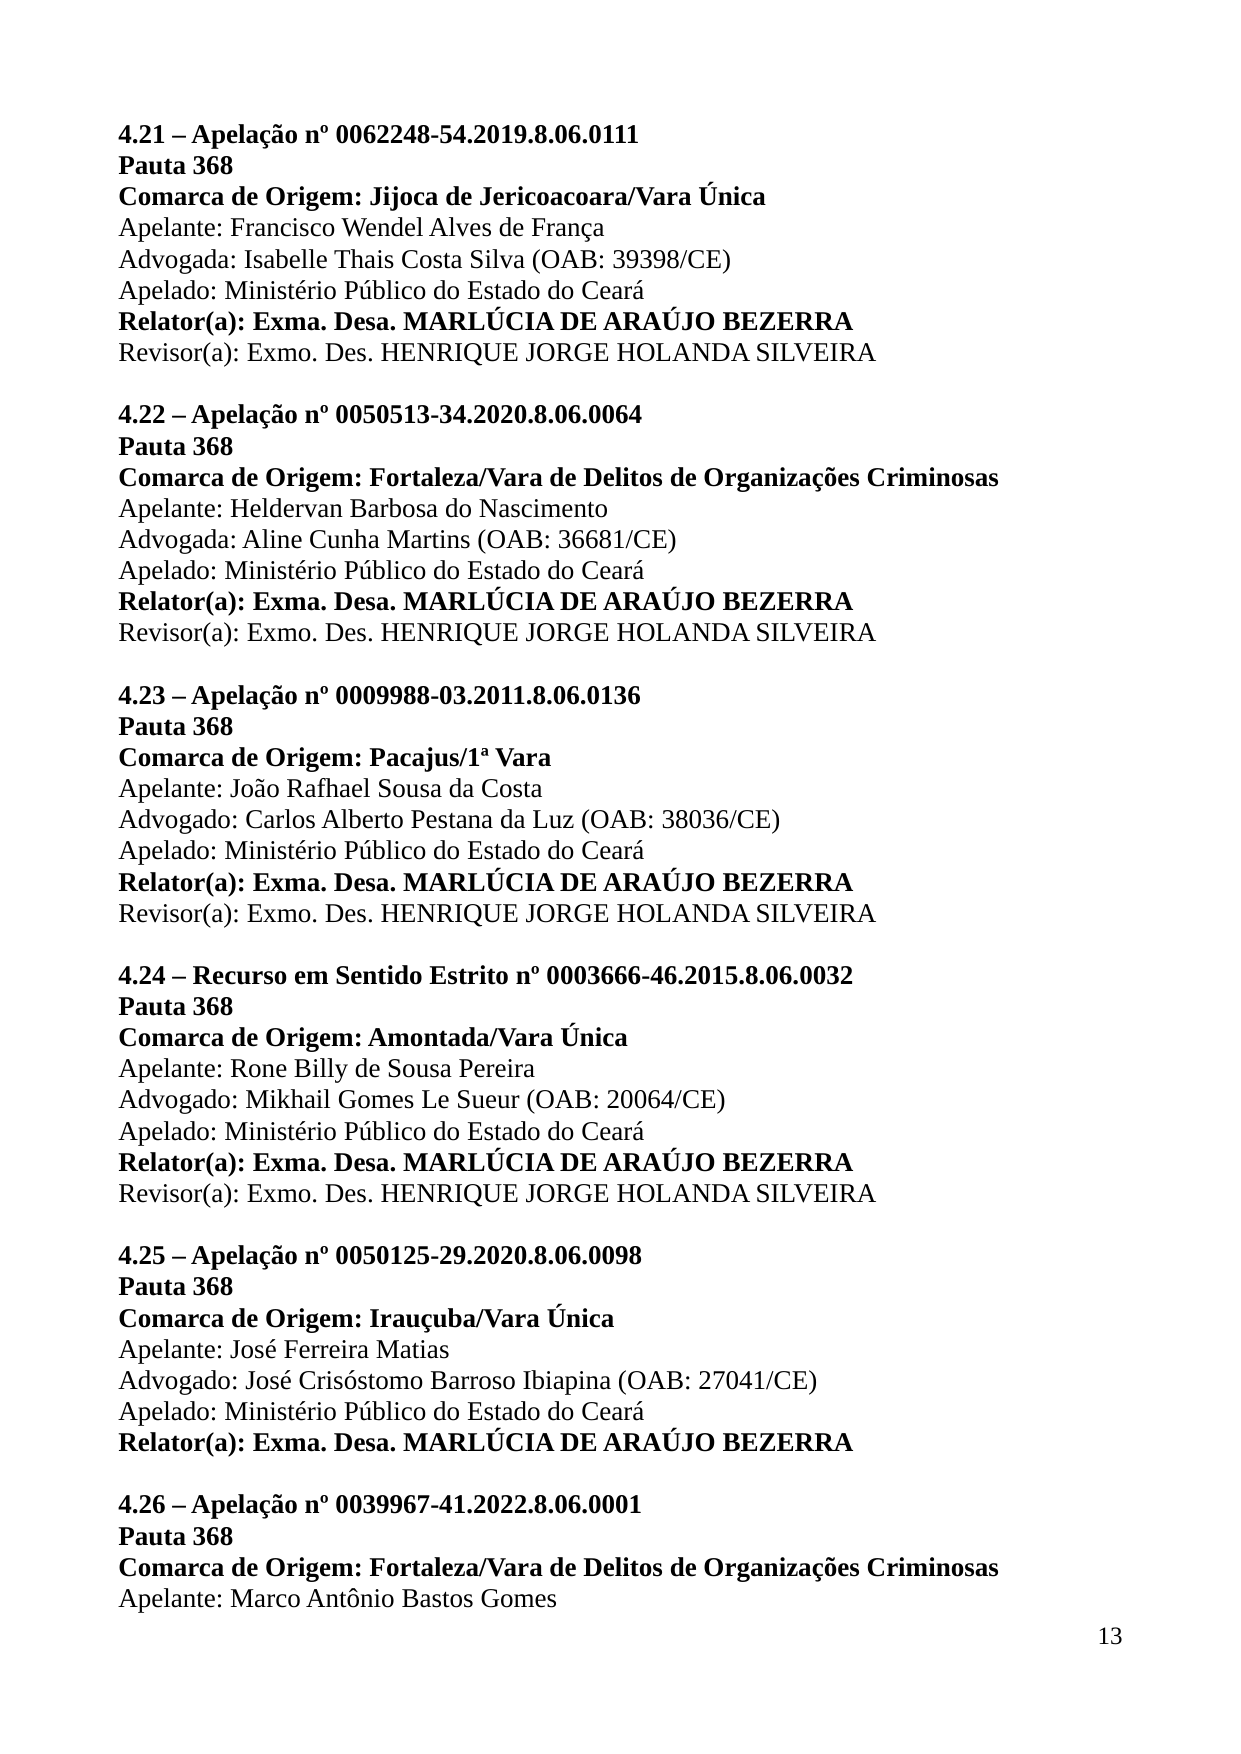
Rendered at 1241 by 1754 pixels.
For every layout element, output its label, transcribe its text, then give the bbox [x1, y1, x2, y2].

text Relator(a): Exma. Desa. MARLÚCIA DE ARAÚJO BEZERRA [118, 585, 1122, 616]
text 4.22 – Apelação nº 0050513-34.2020.8.06.0064 [118, 398, 1122, 429]
text Advogada: Isabelle Thais Costa Silva (OAB: 39398/CE) [118, 243, 1122, 274]
text Revisor(a): Exmo. Des. HENRIQUE JORGE HOLANDA SILVEIRA [118, 336, 1122, 367]
text Apelado: Ministério Público do Estado do Ceará [118, 1395, 1122, 1426]
text Comarca de Origem: Irauçuba/Vara Única [118, 1302, 1122, 1333]
text 4.26 – Apelação nº 0039967-41.2022.8.06.0001 [118, 1488, 1122, 1520]
text Apelado: Ministério Público do Estado do Ceará [118, 1115, 1122, 1146]
text 4.21 – Apelação nº 0062248-54.2019.8.06.0111 [118, 118, 1122, 149]
text Pauta 368 [118, 429, 1122, 461]
text Comarca de Origem: Fortaleza/Vara de Delitos de Organizações Criminosas [118, 1551, 1122, 1582]
text Comarca de Origem: Amontada/Vara Única [118, 1021, 1122, 1052]
text Pauta 368 [118, 1271, 1122, 1302]
text Revisor(a): Exmo. Des. HENRIQUE JORGE HOLANDA SILVEIRA [118, 897, 1122, 928]
text Apelante: Francisco Wendel Alves de França [118, 212, 1122, 243]
text Apelante: Rone Billy de Sousa Pereira [118, 1052, 1122, 1084]
text Relator(a): Exma. Desa. MARLÚCIA DE ARAÚJO BEZERRA [118, 1146, 1122, 1177]
text Relator(a): Exma. Desa. MARLÚCIA DE ARAÚJO BEZERRA [118, 866, 1122, 897]
text Comarca de Origem: Fortaleza/Vara de Delitos de Organizações Criminosas [118, 461, 1122, 492]
text Pauta 368 [118, 710, 1122, 741]
text Apelado: Ministério Público do Estado do Ceará [118, 834, 1122, 866]
text Comarca de Origem: Pacajus/1ª Vara [118, 741, 1122, 772]
text Apelado: Ministério Público do Estado do Ceará [118, 274, 1122, 305]
text Relator(a): Exma. Desa. MARLÚCIA DE ARAÚJO BEZERRA [118, 1426, 1122, 1457]
text Pauta 368 [118, 990, 1122, 1021]
text Advogado: Mikhail Gomes Le Sueur (OAB: 20064/CE) [118, 1084, 1122, 1115]
text Revisor(a): Exmo. Des. HENRIQUE JORGE HOLANDA SILVEIRA [118, 1177, 1122, 1208]
text Apelante: Marco Antônio Bastos Gomes [118, 1582, 1122, 1613]
text Revisor(a): Exmo. Des. HENRIQUE JORGE HOLANDA SILVEIRA [118, 616, 1122, 648]
text Apelante: João Rafhael Sousa da Costa [118, 772, 1122, 803]
text Advogado: José Crisóstomo Barroso Ibiapina (OAB: 27041/CE) [118, 1364, 1122, 1395]
text Relator(a): Exma. Desa. MARLÚCIA DE ARAÚJO BEZERRA [118, 305, 1122, 336]
text Apelante: José Ferreira Matias [118, 1333, 1122, 1364]
text Advogado: Carlos Alberto Pestana da Luz (OAB: 38036/CE) [118, 803, 1122, 834]
text 4.23 – Apelação nº 0009988-03.2011.8.06.0136 [118, 679, 1122, 710]
text 4.24 – Recurso em Sentido Estrito nº 0003666-46.2015.8.06.0032 [118, 959, 1122, 990]
text Apelante: Heldervan Barbosa do Nascimento [118, 492, 1122, 523]
text Apelado: Ministério Público do Estado do Ceará [118, 554, 1122, 585]
text Advogada: Aline Cunha Martins (OAB: 36681/CE) [118, 523, 1122, 554]
text Pauta 368 [118, 1520, 1122, 1551]
text Pauta 368 [118, 149, 1122, 180]
text Comarca de Origem: Jijoca de Jericoacoara/Vara Única [118, 180, 1122, 212]
text 4.25 – Apelação nº 0050125-29.2020.8.06.0098 [118, 1239, 1122, 1271]
